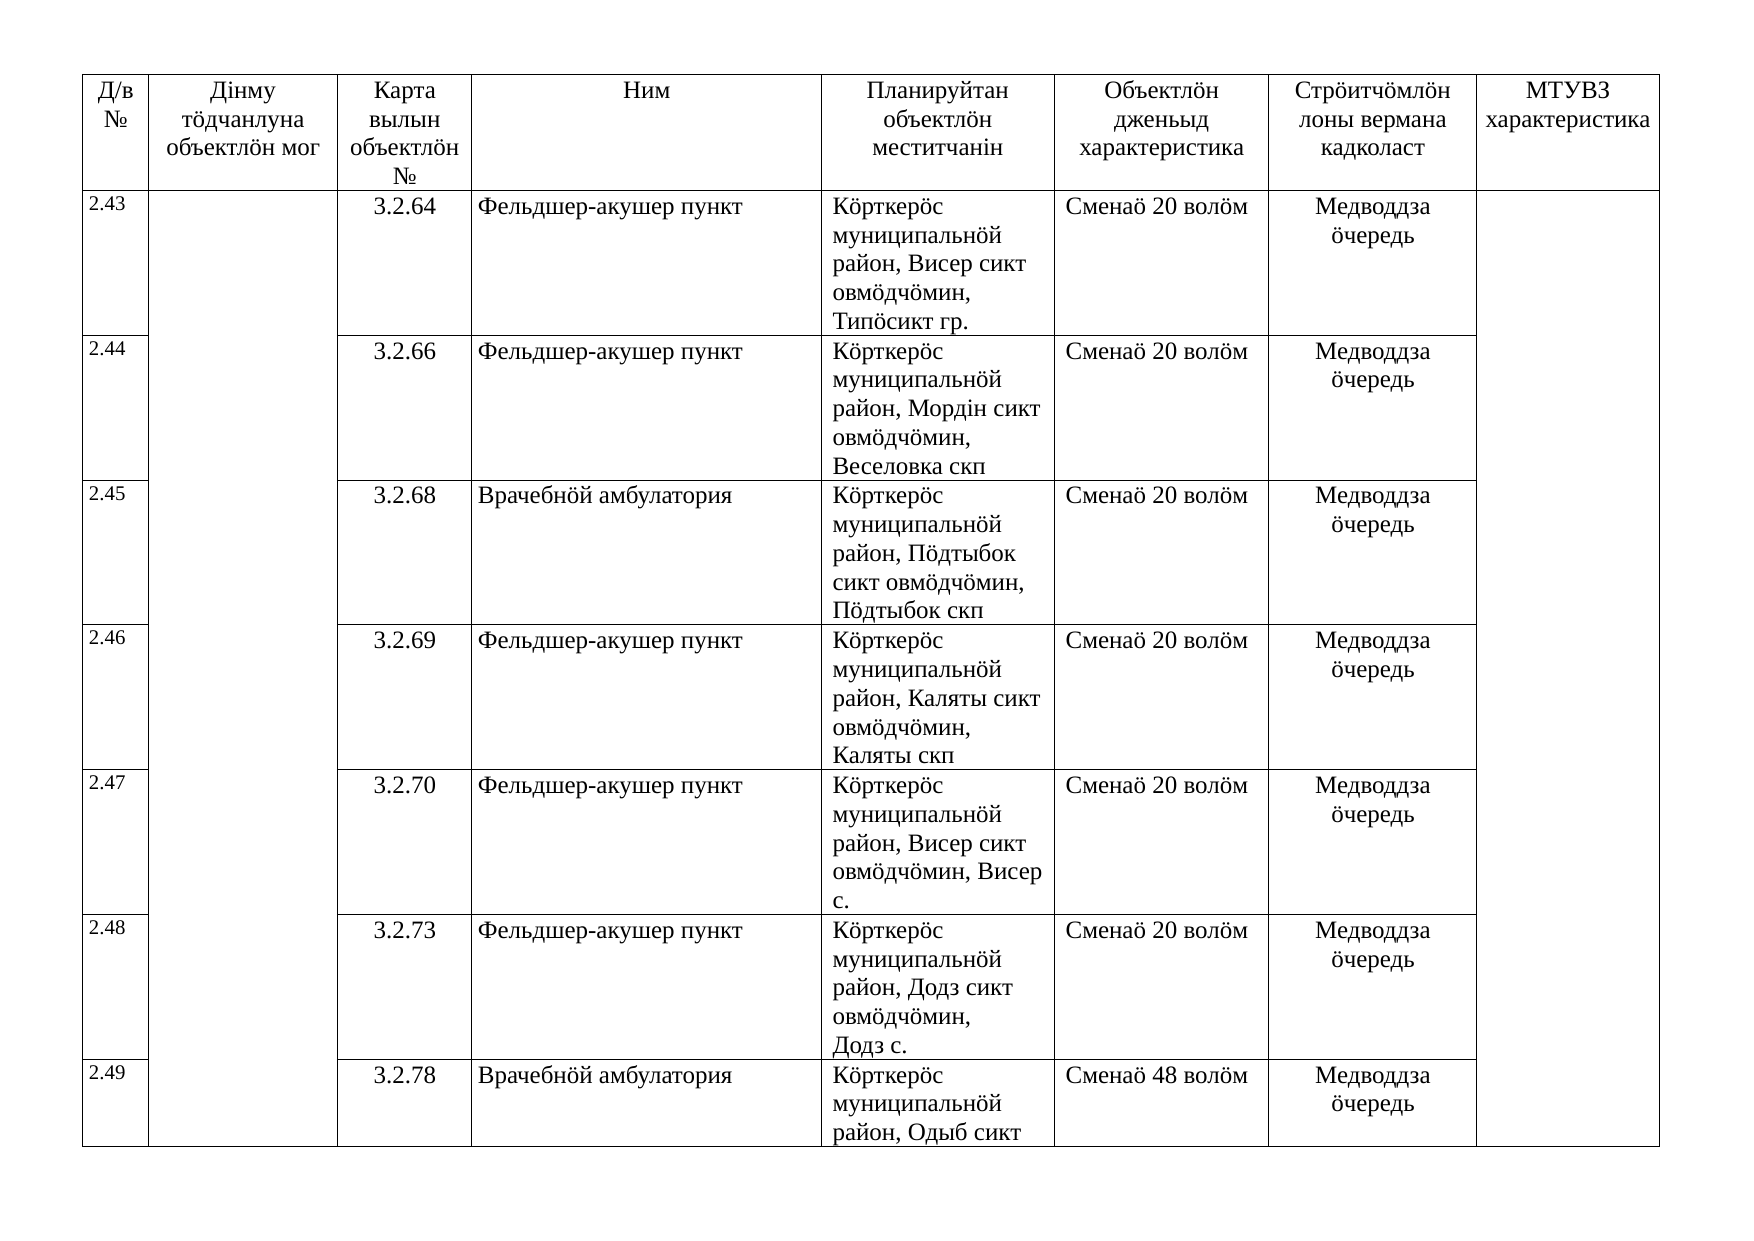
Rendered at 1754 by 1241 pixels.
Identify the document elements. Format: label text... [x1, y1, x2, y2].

table_cell Фельдшер-акушер пункт [472, 915, 821, 1059]
table_header Карта вылын объектлӧн № [338, 75, 471, 190]
table_cell Фельдшер-акушер пункт [472, 770, 821, 914]
table_cell [83, 915, 148, 1059]
table_header Стрӧитчӧмлӧн лоны вермана кадколаст [1269, 75, 1476, 190]
table_cell Сменаӧ 20 волӧм [1055, 481, 1268, 624]
table_cell [83, 336, 148, 479]
table_cell Фельдшер-акушер пункт [472, 336, 821, 479]
table_cell Сменаӧ 20 волӧм [1055, 915, 1268, 1059]
table_cell 3.2.68 [338, 481, 471, 624]
table_cell Кӧрткерӧс муниципальнӧй район, Каляты сикт овмӧдчӧмин, Каляты скп [822, 625, 1054, 769]
table_cell Кӧрткерӧс муниципальнӧй район, Висер сикт овмӧдчӧмин, Висер с. [822, 770, 1054, 914]
table_cell Сменаӧ 20 волӧм [1055, 625, 1268, 769]
table_cell Сменаӧ 20 волӧм [1055, 336, 1268, 479]
table_cell Кӧрткерӧс муниципальнӧй район, Пӧдтыбок сикт овмӧдчӧмин, Пӧдтыбок скп [822, 481, 1054, 624]
table_cell Кӧрткерӧс муниципальнӧй район, Висер сикт овмӧдчӧмин, Типӧсикт гр. [822, 191, 1054, 335]
table_cell [83, 770, 148, 914]
table_header Объектлӧн дженьыд характеристика [1055, 75, 1268, 190]
table_cell Фельдшер-акушер пункт [472, 191, 821, 335]
table_cell [83, 481, 148, 624]
table_cell Врачебнӧй амбулатория [472, 481, 821, 624]
table_cell 3.2.69 [338, 625, 471, 769]
table_header Д/в № [83, 75, 148, 190]
table_cell Медводдза ӧчередь [1269, 625, 1476, 769]
table_cell Медводдза ӧчередь [1269, 336, 1476, 479]
table_header Планируйтан объектлӧн меститчанін [822, 75, 1054, 190]
table_cell Кӧрткерӧс муниципальнӧй район, Додз сикт овмӧдчӧмин, Додз с. [822, 915, 1054, 1059]
table_cell Сменаӧ 48 волӧм [1055, 1060, 1268, 1146]
table_cell [83, 191, 148, 335]
table_cell [83, 1060, 148, 1146]
table_header Дінму тӧдчанлуна объектлӧн мог [149, 75, 337, 190]
table_cell Кӧрткерӧс муниципальнӧй район, Мордін сикт овмӧдчӧмин, Веселовка скп [822, 336, 1054, 479]
table_cell Медводдза ӧчередь [1269, 915, 1476, 1059]
table_cell Сменаӧ 20 волӧм [1055, 770, 1268, 914]
table_cell Фельдшер-акушер пункт [472, 625, 821, 769]
table_cell Сменаӧ 20 волӧм [1055, 191, 1268, 335]
table_cell [83, 625, 148, 769]
table_cell 3.2.64 [338, 191, 471, 335]
table_cell 3.2.70 [338, 770, 471, 914]
table_cell Медводдза ӧчередь [1269, 1060, 1476, 1146]
table_header Ним [472, 75, 821, 190]
table_cell Медводдза ӧчередь [1269, 191, 1476, 335]
table_cell Кӧрткерӧс муниципальнӧй район, Одыб сикт [822, 1060, 1054, 1146]
table_cell 3.2.78 [338, 1060, 471, 1146]
table_cell Медводдза ӧчередь [1269, 481, 1476, 624]
table_cell 3.2.73 [338, 915, 471, 1059]
table_cell Врачебнӧй амбулатория [472, 1060, 821, 1146]
table_header МТУВЗ характеристика [1477, 75, 1659, 190]
table_cell 3.2.66 [338, 336, 471, 479]
table_cell Медводдза ӧчередь [1269, 770, 1476, 914]
